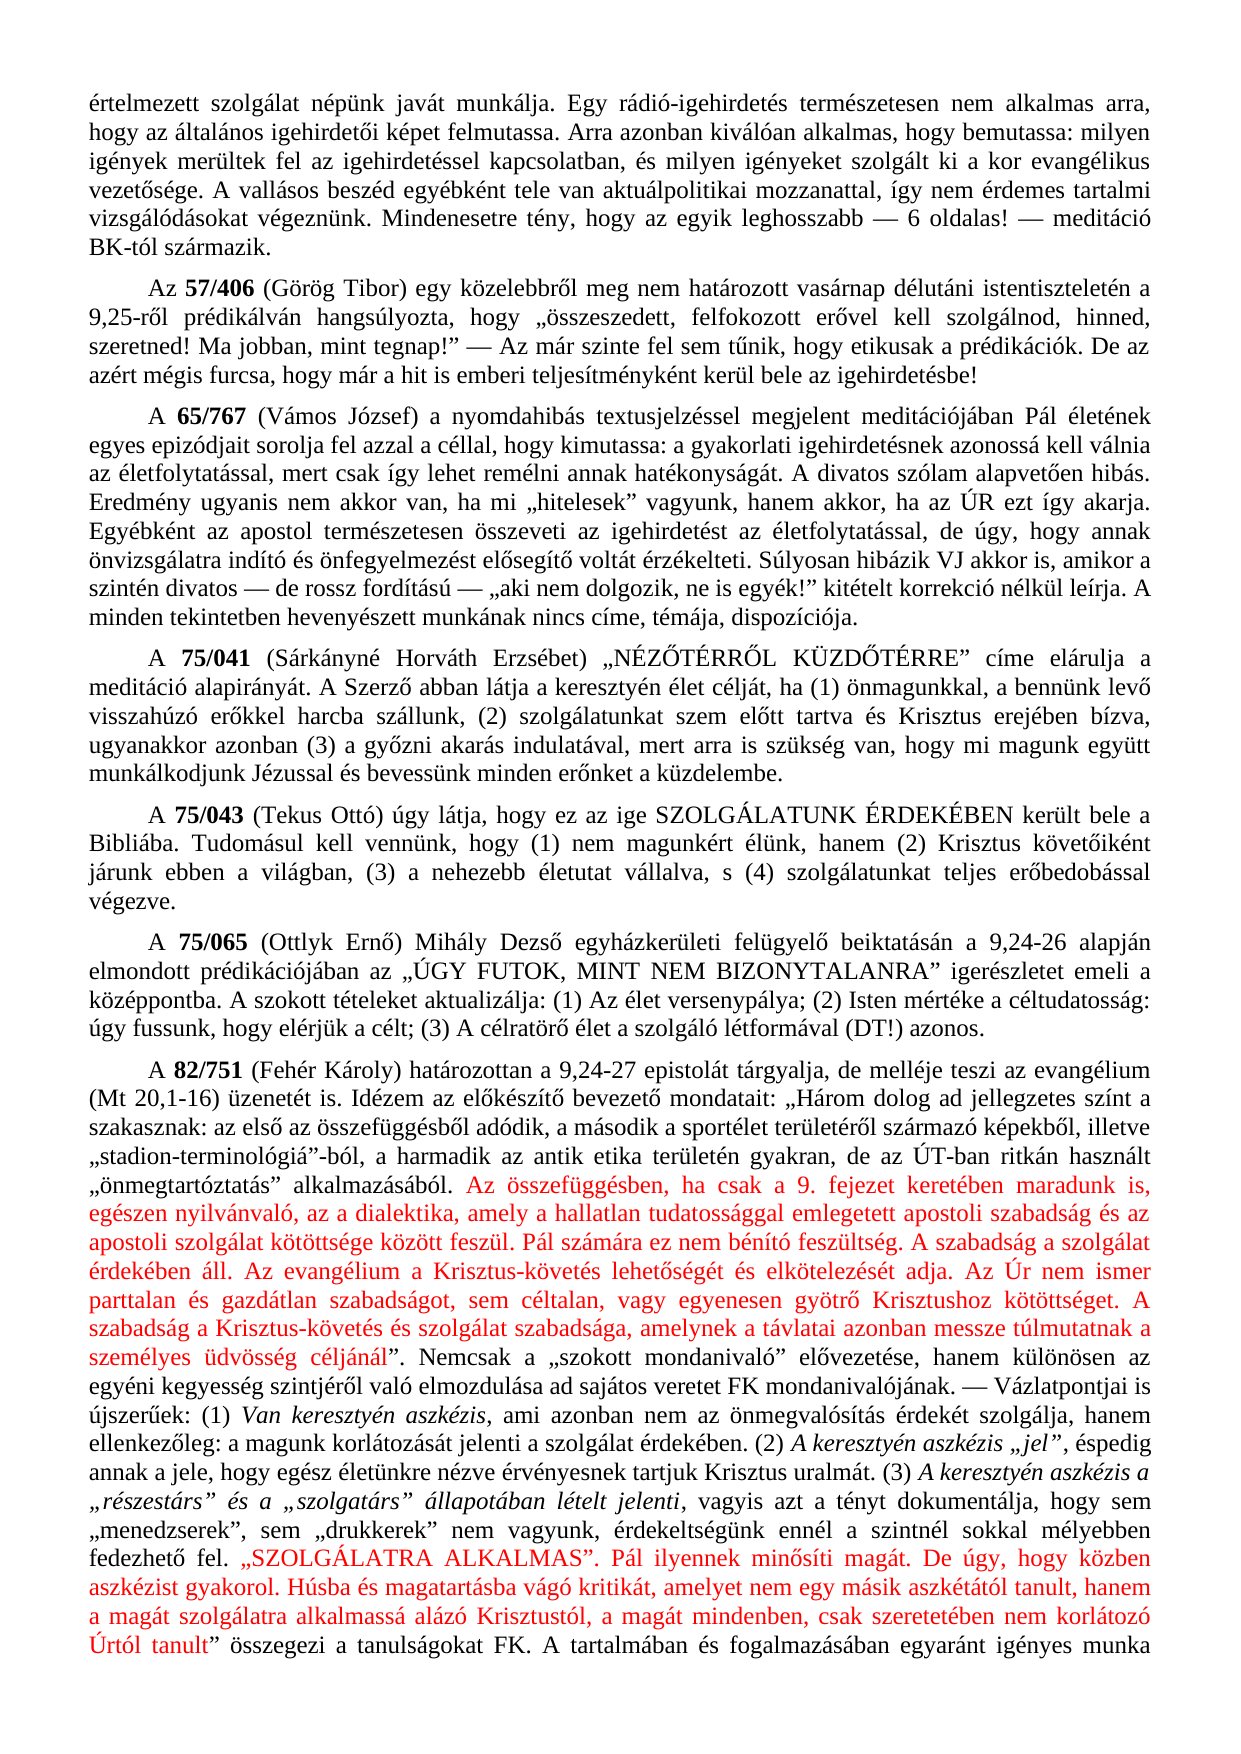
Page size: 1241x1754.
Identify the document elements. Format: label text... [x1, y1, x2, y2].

text A 75/043 (Tekus Ottó) úgy látja, hogy ez az ige SZOLGÁLATUNK ÉRDEKÉBEN került bele a Bibliába. Tudomásul kell vennünk, hogy (1) nem magunkért élünk, hanem (2) Krisztus követőiként járunk ebben a világban, (3) a nehezebb életutat vállalva, s (4) szolgálatunkat teljes erőbedobással végezve. [88, 800, 1152, 915]
text A 75/041 (Sárkányné Horváth Erzsébet) „NÉZŐTÉRRŐL KÜZDŐTÉRRE” címe elárulja a meditáció alapirányát. A Szerző abban látja a keresztyén élet célját, ha (1) önmagunkkal, a bennünk levő visszahúzó erőkkel harcba szállunk, (2) szolgálatunkat szem előtt tartva és Krisztus erejében bízva, ugyanakkor azonban (3) a győzni akarás indulatával, mert arra is szükség van, hogy mi magunk együtt munkálkodjunk Jézussal és bevessünk minden erőnket a küzdelembe. [88, 643, 1152, 787]
text értelmezett szolgálat népünk javát munkálja. Egy rádió-igehirdetés természetesen nem alkalmas arra, hogy az általános igehirdetői képet felmutassa. Arra azonban kiválóan alkalmas, hogy bemutassa: milyen igények merültek fel az igehirdetéssel kapcsolatban, és milyen igényeket szolgált ki a kor evangélikus vezetősége. A vallásos beszéd egyébként tele van aktuálpolitikai mozzanattal, így nem érdemes tartalmi vizsgálódásokat végeznünk. Mindenesetre tény, hogy az egyik leghosszabb ― 6 oldalas! ― meditáció BK-tól származik. [88, 88, 1152, 261]
text A 82/751 (Fehér Károly) határozottan a 9,24-27 epistolát tárgyalja, de melléje teszi az evangélium (Mt 20,1-16) üzenetét is. Idézem az előkészítő bevezető mondatait: „Három dolog ad jellegzetes színt a szakasznak: az első az összefüggésből adódik, a második a sportélet területéről származó képekből, illetve „stadion-terminológiá”-ból, a harmadik az antik etika területén gyakran, de az ÚT-ban ritkán használt „önmegtartóztatás” alkalmazásából. Az összefüggésben, ha csak a 9. fejezet keretében maradunk is, egészen nyilvánvaló, az a dialektika, amely a hallatlan tudatossággal emlegetett apostoli szabadság és az apostoli szolgálat kötöttsége között feszül. Pál számára ez nem bénító feszültség. A szabadság a szolgálat érdekében áll. Az evangélium a Krisztus-követés lehetőségét és elkötelezését adja. Az Úr nem ismer parttalan és gazdátlan szabadságot, sem céltalan, vagy egyenesen gyötrő Krisztushoz kötöttséget. A szabadság a Krisztus-követés és szolgálat szabadsága, amelynek a távlatai azonban messze túlmutatnak a személyes üdvösség céljánál”. Nemcsak a „szokott mondanivaló” elővezetése, hanem különösen az egyéni kegyesség szintjéről való elmozdulása ad sajátos veretet FK mondanivalójának. ― Vázlatpontjai is újszerűek: (1) Van keresztyén aszkézis, ami azonban nem az önmegvalósítás érdekét szolgálja, hanem ellenkezőleg: a magunk korlátozását jelenti a szolgálat érdekében. (2) A keresztyén aszkézis „jel”, éspedig annak a jele, hogy egész életünkre nézve érvényesnek tartjuk Krisztus uralmát. (3) A keresztyén aszkézis a „részestárs” és a „szolgatárs” állapotában lételt jelenti, vagyis azt a tényt dokumentálja, hogy sem „menedzserek”, sem „drukkerek” nem vagyunk, érdekeltségünk ennél a szintnél sokkal mélyebben fedezhető fel. „SZOLGÁLATRA ALKALMAS”. Pál ilyennek minősíti magát. De úgy, hogy közben aszkézist gyakorol. Húsba és magatartásba vágó kritikát, amelyet nem egy másik aszkétától tanult, hanem a magát szolgálatra alkalmassá alázó Krisztustól, a magát mindenben, csak szeretetében nem korlátozó Úrtól tanult” összegezi a tanulságokat FK. A tartalmában és fogalmazásában egyaránt igényes munka [88, 1055, 1152, 1658]
text Az 57/406 (Görög Tibor) egy közelebbről meg nem határozott vasárnap délutáni istentiszteletén a 9,25-ről prédikálván hangsúlyozta, hogy „összeszedett, felfokozott erővel kell szolgálnod, hinned, szeretned! Ma jobban, mint tegnap!” ― Az már szinte fel sem tűnik, hogy etikusak a prédikációk. De az azért mégis furcsa, hogy már a hit is emberi teljesítményként kerül bele az igehirdetésbe! [88, 273, 1152, 388]
text A 65/767 (Vámos József) a nyomdahibás textusjelzéssel megjelent meditációjában Pál életének egyes epizódjait sorolja fel azzal a céllal, hogy kimutassa: a gyakorlati igehirdetésnek azonossá kell válnia az életfolytatással, mert csak így lehet remélni annak hatékonyságát. A divatos szólam alapvetően hibás. Eredmény ugyanis nem akkor van, ha mi „hitelesek” vagyunk, hanem akkor, ha az ÚR ezt így akarja. Egyébként az apostol természetesen összeveti az igehirdetést az életfolytatással, de úgy, hogy annak önvizsgálatra indító és önfegyelmezést elősegítő voltát érzékelteti. Súlyosan hibázik VJ akkor is, amikor a szintén divatos ― de rossz fordítású ― „aki nem dolgozik, ne is egyék!” kitételt korrekció nélkül leírja. A minden tekintetben hevenyészett munkának nincs címe, témája, dispozíciója. [88, 401, 1152, 631]
text A 75/065 (Ottlyk Ernő) Mihály Dezső egyházkerületi felügyelő beiktatásán a 9,24-26 alapján elmondott prédikációjában az „ÚGY FUTOK, MINT NEM BIZONYTALANRA” igerészletet emeli a középpontba. A szokott tételeket aktualizálja: (1) Az élet versenypálya; (2) Isten mértéke a céltudatosság: úgy fussunk, hogy elérjük a célt; (3) A célratörő élet a szolgáló létformával (DT!) azonos. [88, 927, 1152, 1042]
